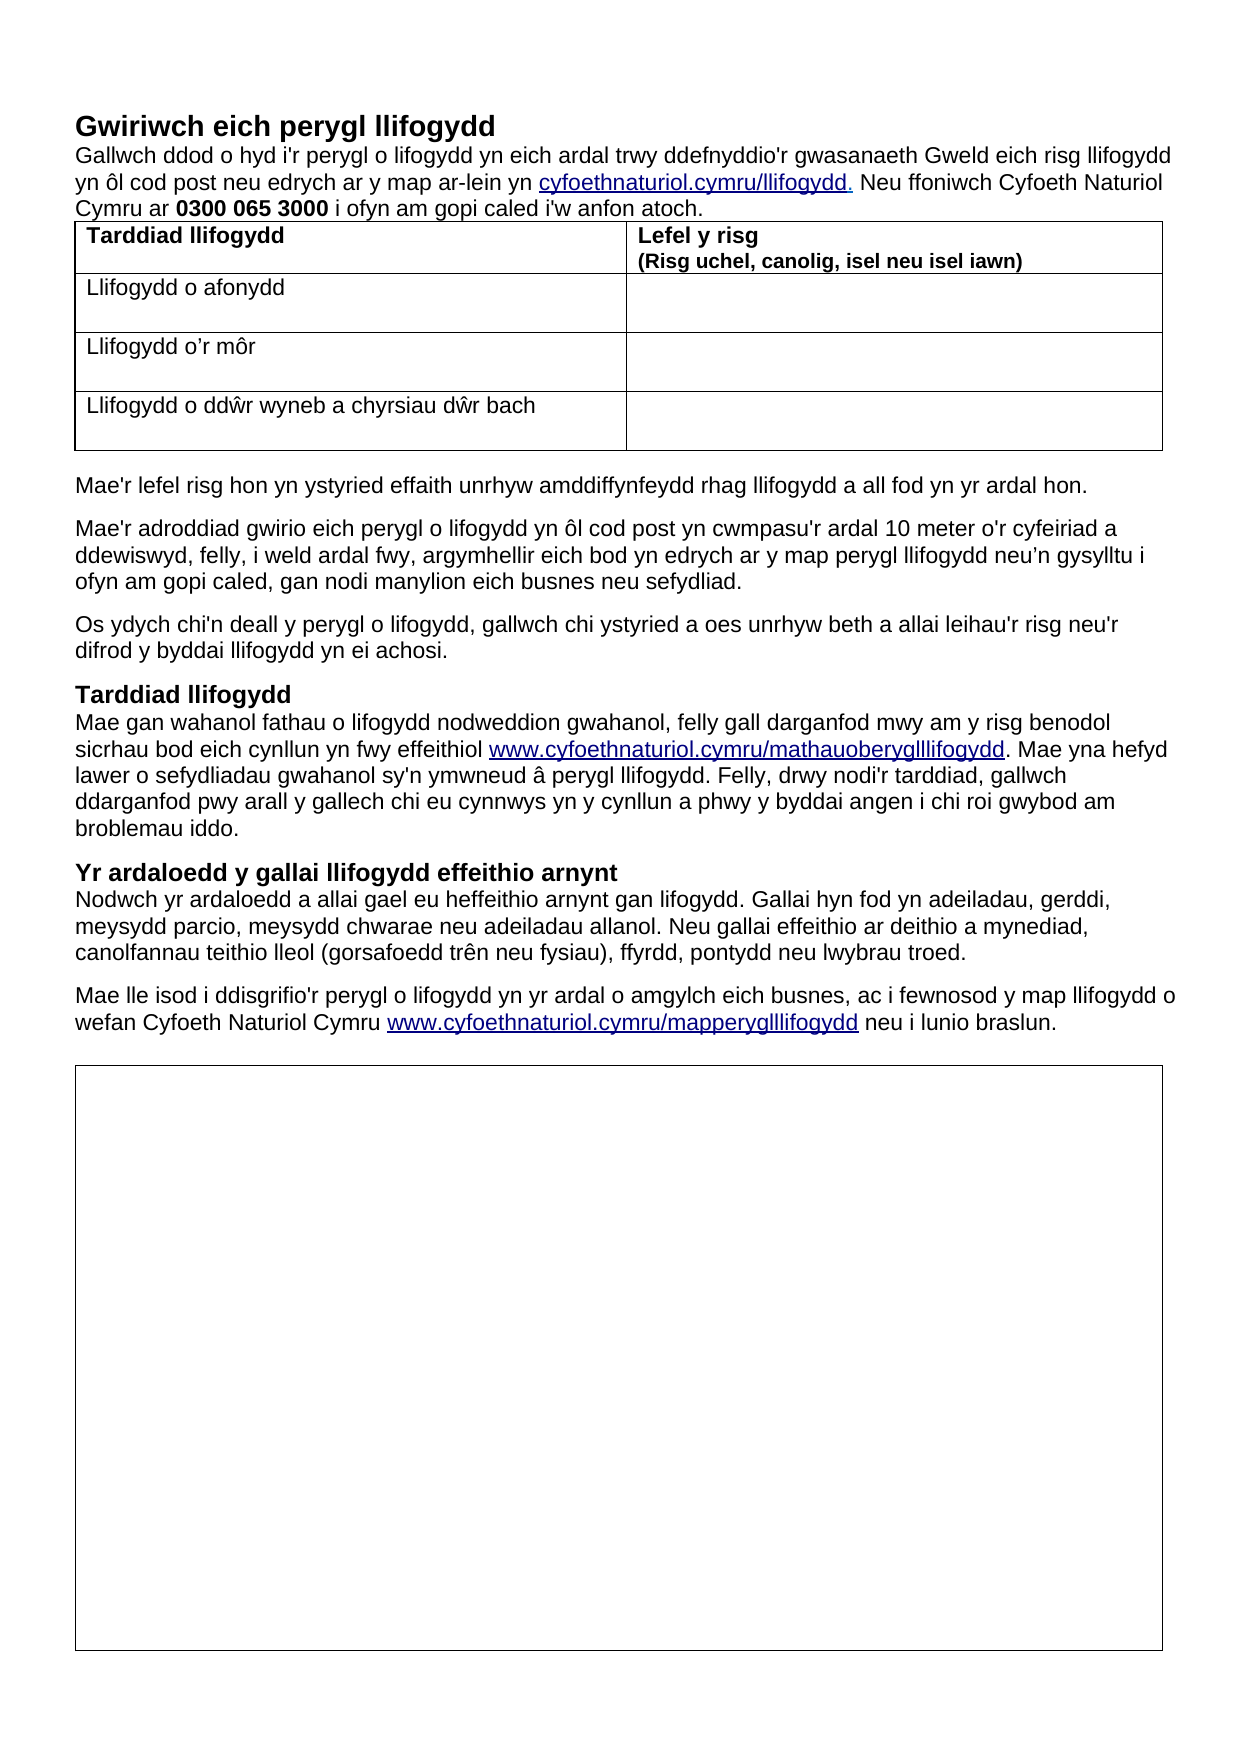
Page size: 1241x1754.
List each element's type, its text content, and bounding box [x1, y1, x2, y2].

table_cell Llifogydd o afonydd [76, 274, 626, 332]
text Gwiriwch eich perygl llifogydd [75, 108, 1181, 142]
text Mae'r adroddiad gwirio eich perygl o lifogydd yn ôl cod post yn cwmpasu'r ardal 10 meter o'r cyfeiriad a ddewiswyd, felly, i weld ardal fwy, argymhellir eich bod yn edrych ar y map perygl llifogydd neu’n gysylltu i ofyn am gopi caled, gan nodi manylion eich busnes neu sefydliad. [75, 515, 1181, 594]
table_cell [627, 392, 1162, 450]
table_header Tarddiad llifogydd [76, 222, 626, 272]
table_cell Llifogydd o ddŵr wyneb a chyrsiau dŵr bach [76, 392, 626, 450]
text Tarddiad llifogydd Mae gan wahanol fathau o lifogydd nodweddion gwahanol, felly gall darganfod mwy am y risg benodol sicrhau bod eich cynllun yn fwy effeithiol www.cyfoethnaturiol.cymru/mathauoberyglllifogydd. Mae yna hefyd lawer o sefydliadau gwahanol sy'n ymwneud â perygl llifogydd. Felly, drwy nodi'r tarddiad, gallwch ddarganfod pwy arall y gallech chi eu cynnwys yn y cynllun a phwy y byddai angen i chi roi gwybod am broblemau iddo. [75, 680, 1181, 841]
text Mae'r lefel risg hon yn ystyried effaith unrhyw amddiffynfeydd rhag llifogydd a all fod yn yr ardal hon. [75, 451, 1181, 499]
table_cell [627, 274, 1162, 332]
text Yr ardaloedd y gallai llifogydd effeithio arnynt Nodwch yr ardaloedd a allai gael eu heffeithio arnynt gan lifogydd. Gallai hyn fod yn adeiladau, gerddi, meysydd parcio, meysydd chwarae neu adeiladau allanol. Neu gallai effeithio ar deithio a mynediad, canolfannau teithio lleol (gorsafoedd trên neu fysiau), ffyrdd, pontydd neu lwybrau troed. [75, 858, 1181, 965]
text Os ydych chi'n deall y perygl o lifogydd, gallwch chi ystyried a oes unrhyw beth a allai leihau'r risg neu'r difrod y byddai llifogydd yn ei achosi. [75, 611, 1181, 664]
text Mae lle isod i ddisgrifio'r perygl o lifogydd yn yr ardal o amgylch eich busnes, ac i fewnosod y map llifogydd o wefan Cyfoeth Naturiol Cymru www.cyfoethnaturiol.cymru/mapperyglllifogydd neu i lunio braslun. [75, 982, 1181, 1035]
text Gallwch ddod o hyd i'r perygl o lifogydd yn eich ardal trwy ddefnyddio'r gwasanaeth Gweld eich risg llifogydd yn ôl cod post neu edrych ar y map ar-lein yn cyfoethnaturiol.cymru/llifogydd. Neu ffoniwch Cyfoeth Naturiol Cymru ar 0300 065 3000 i ofyn am gopi caled i'w anfon atoch. [75, 142, 1181, 221]
table_cell Llifogydd o’r môr [76, 333, 626, 391]
table_cell [627, 333, 1162, 391]
table_header Lefel y risg (Risg uchel, canolig, isel neu isel iawn) [627, 222, 1162, 272]
